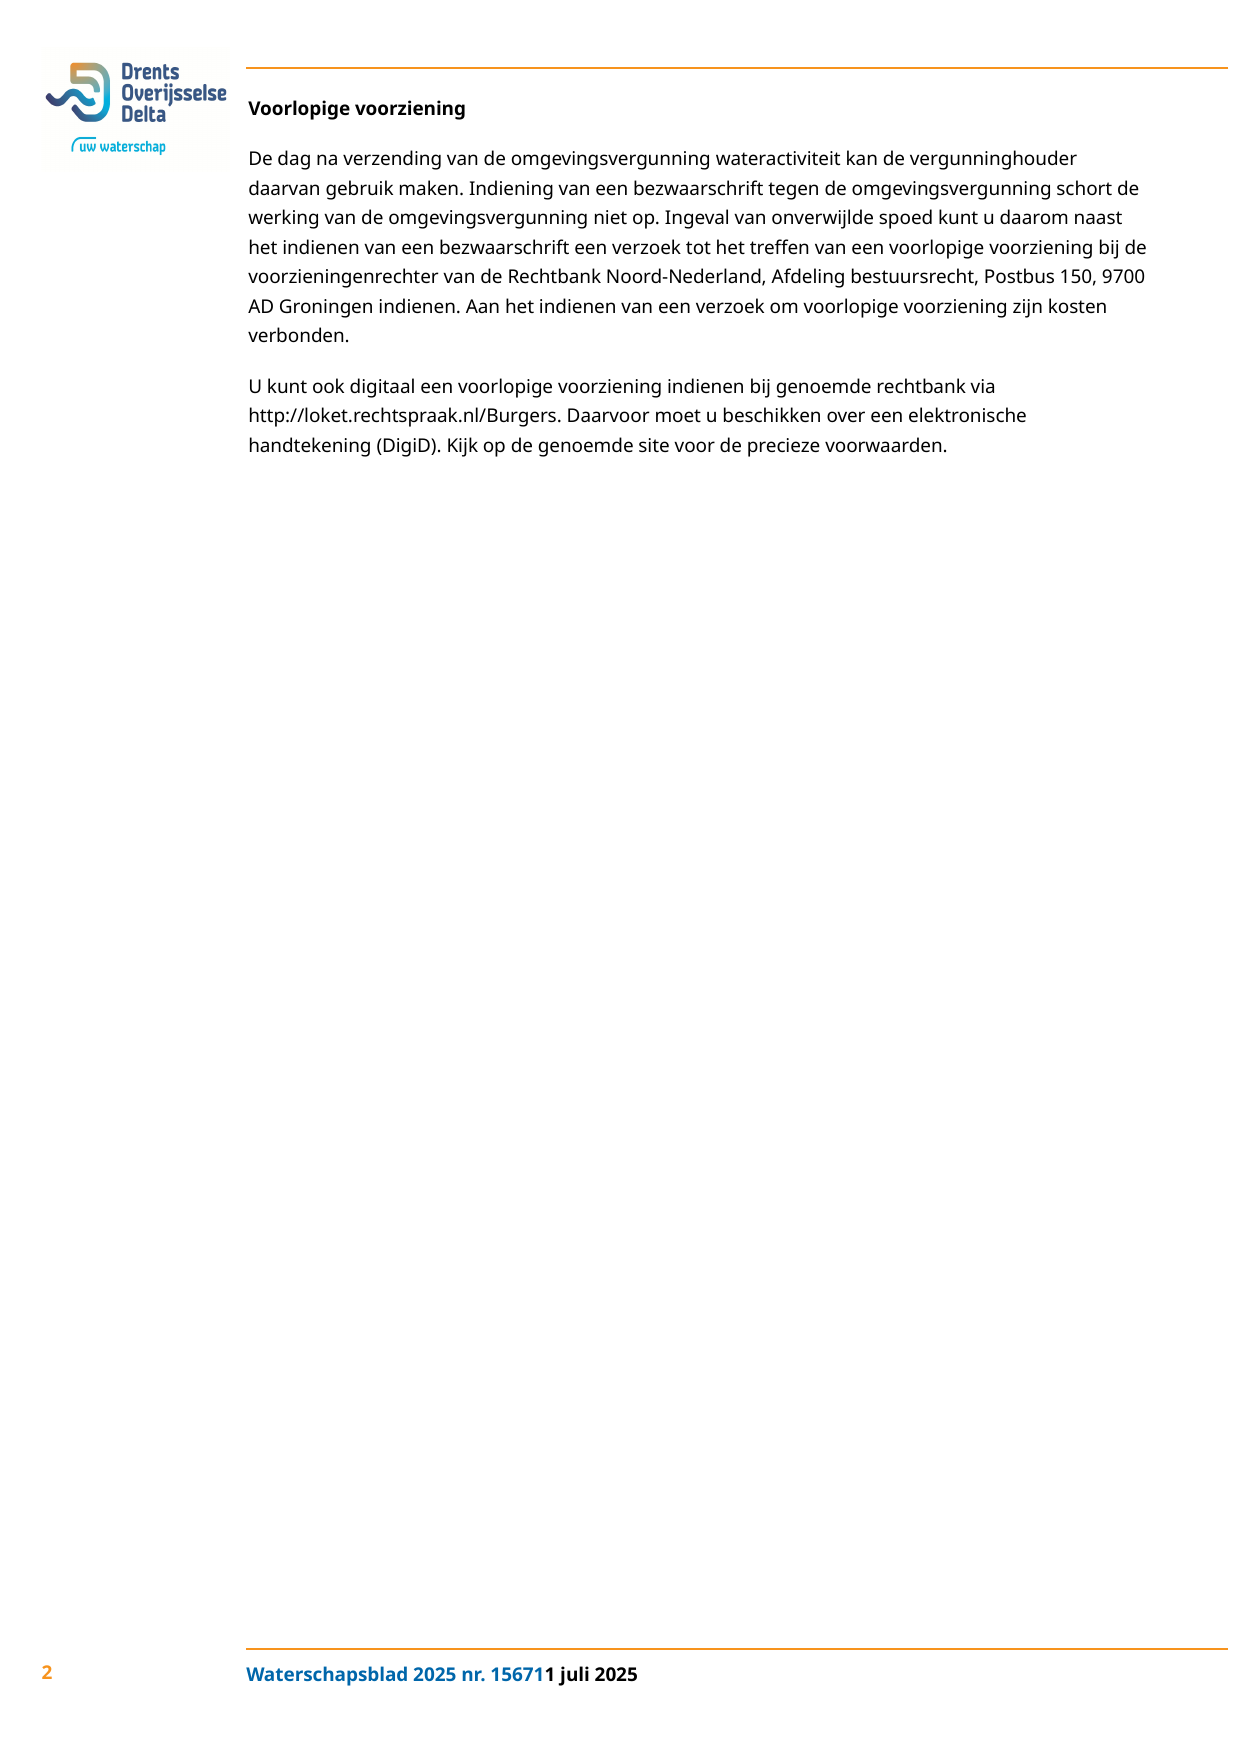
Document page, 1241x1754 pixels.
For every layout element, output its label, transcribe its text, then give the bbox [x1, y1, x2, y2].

text Voorlopige voorziening [248, 95, 1152, 121]
text U kunt ook digitaal een voorlopige voorziening indienen bij genoemde rechtbank via http://loket.rechtspraak.nl/Burgers. Daarvoor moet u beschikken over een elektronische handtekening (DigiD). Kijk op de genoemde site voor de precieze voorwaarden. [248, 373, 1152, 458]
text De dag na verzending van de omgevingsvergunning wateractiviteit kan de vergunninghouder daarvan gebruik maken. Indiening van een bezwaarschrift tegen de omgevingsvergunning schort de werking van de omgevingsvergunning niet op. Ingeval van onverwijlde spoed kunt u daarom naast het indienen van een bezwaarschrift een verzoek tot het treffen van een voorlopige voorziening bij de voorzieningenrechter van de Rechtbank Noord-Nederland, Afdeling bestuursrecht, Postbus 150, 9700 AD Groningen indienen. Aan het indienen van een verzoek om voorlopige voorziening zijn kosten verbonden. [248, 145, 1152, 348]
picture [41, 47, 231, 172]
